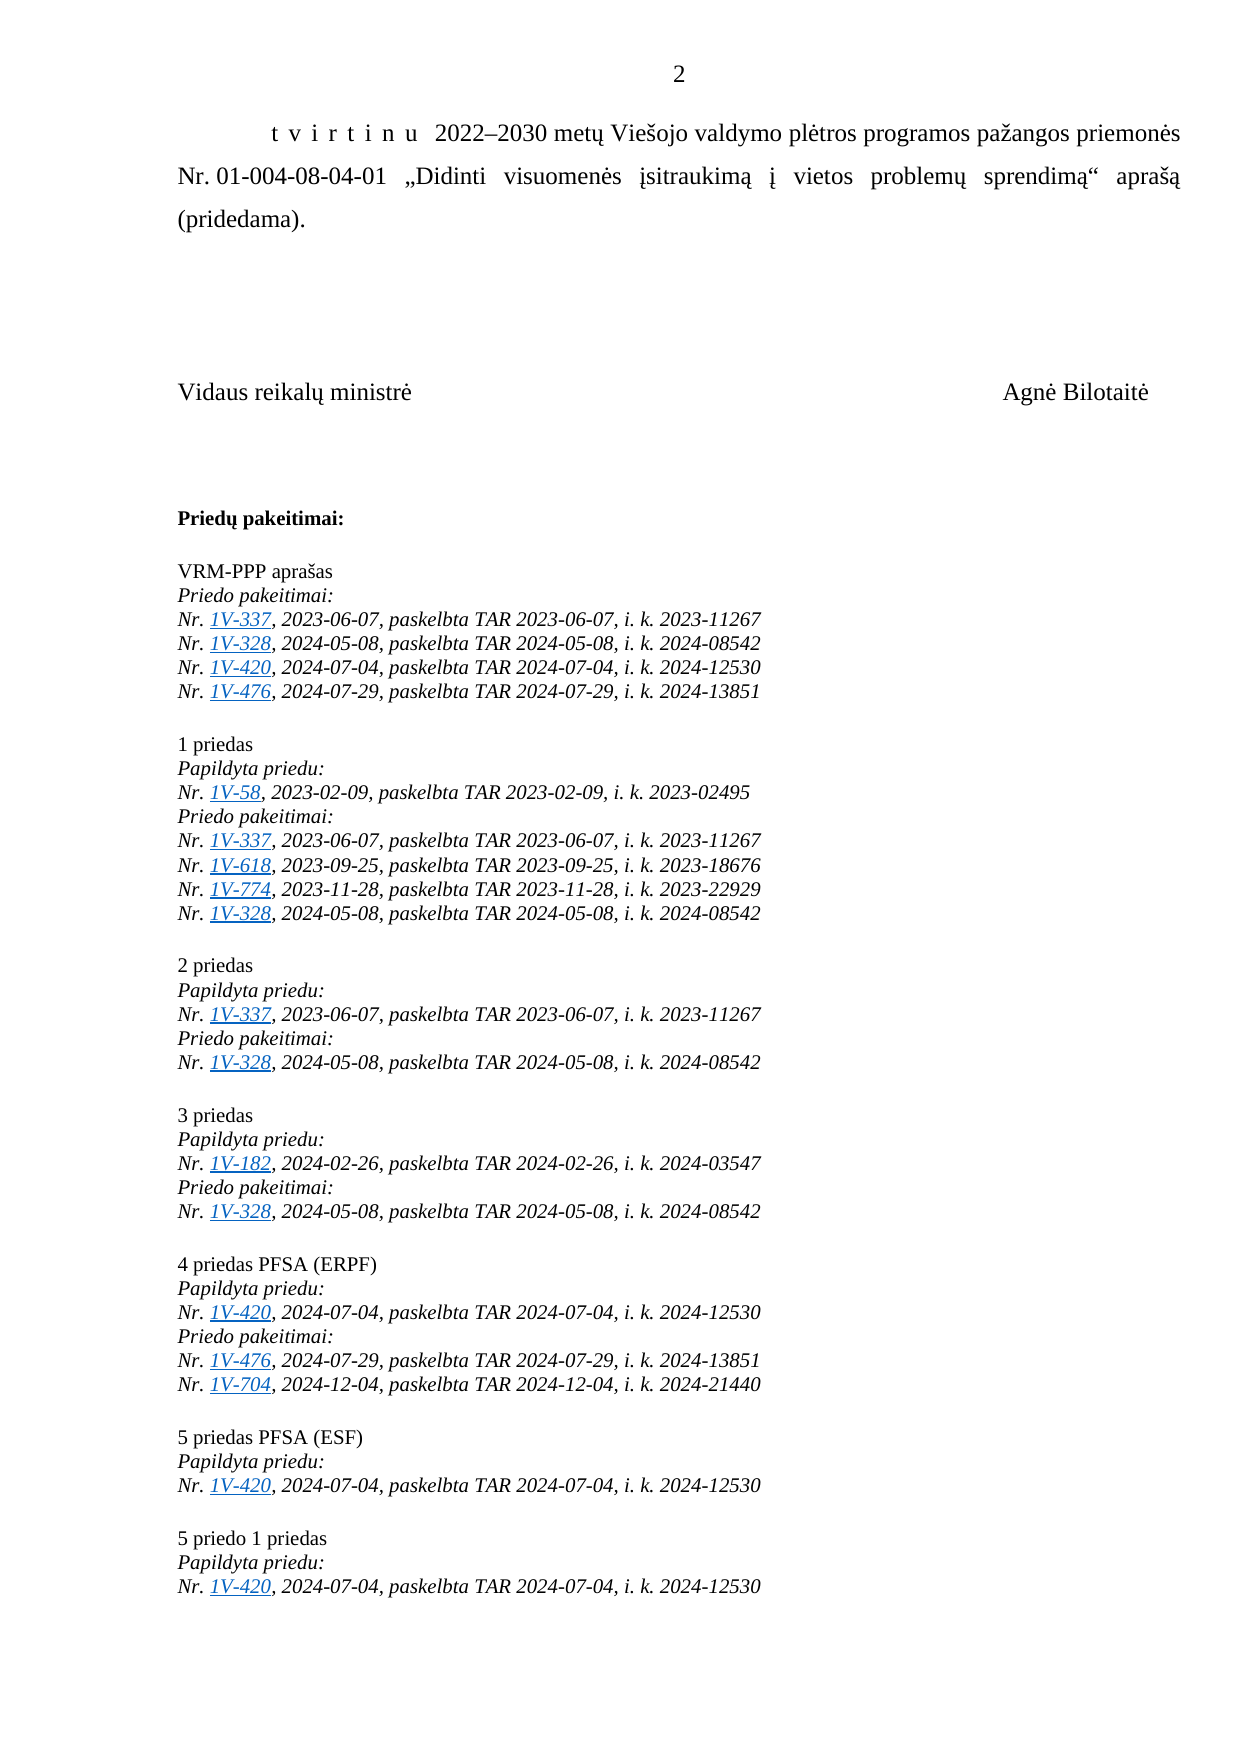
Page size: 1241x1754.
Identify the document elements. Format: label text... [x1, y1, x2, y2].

text tvirtinu 2022–2030 metų Viešojo valdymo plėtros programos pažangos priemonės Nr. 01-004-08-04-01 „Didinti visuomenės įsitraukimą į vietos problemų sprendimą“ aprašą (pridedama). [177, 118, 1181, 233]
text 5 priedo 1 priedas [177, 1526, 1181, 1550]
text Nr. 1V-328, 2024-05-08, paskelbta TAR 2024-05-08, i. k. 2024-08542 [177, 1199, 1181, 1223]
text Nr. 1V-704, 2024-12-04, paskelbta TAR 2024-12-04, i. k. 2024-21440 [177, 1372, 1181, 1396]
text VRM-PPP aprašas [177, 559, 1181, 583]
text Papildyta priedu: [177, 1449, 1181, 1473]
text Priedo pakeitimai: [177, 1175, 1181, 1199]
text Priedo pakeitimai: [177, 583, 1181, 607]
text 1 priedas [177, 732, 1181, 756]
text 2 priedas [177, 953, 1181, 977]
text Papildyta priedu: [177, 756, 1181, 780]
text Papildyta priedu: [177, 1276, 1181, 1300]
text Papildyta priedu: [177, 1127, 1181, 1151]
text Nr. 1V-420, 2024-07-04, paskelbta TAR 2024-07-04, i. k. 2024-12530 [177, 1300, 1181, 1324]
text 3 priedas [177, 1102, 1181, 1127]
text Nr. 1V-182, 2024-02-26, paskelbta TAR 2024-02-26, i. k. 2024-03547 [177, 1151, 1181, 1175]
text Vidaus reikalų ministrė Agnė Bilotaitė [177, 377, 1181, 406]
text Papildyta priedu: [177, 977, 1181, 1002]
text Nr. 1V-476, 2024-07-29, paskelbta TAR 2024-07-29, i. k. 2024-13851 [177, 679, 1181, 703]
text Priedų pakeitimai: [177, 506, 1181, 530]
text Nr. 1V-337, 2023-06-07, paskelbta TAR 2023-06-07, i. k. 2023-11267 [177, 828, 1181, 852]
text Nr. 1V-420, 2024-07-04, paskelbta TAR 2024-07-04, i. k. 2024-12530 [177, 655, 1181, 679]
text Nr. 1V-618, 2023-09-25, paskelbta TAR 2023-09-25, i. k. 2023-18676 [177, 852, 1181, 877]
text Nr. 1V-420, 2024-07-04, paskelbta TAR 2024-07-04, i. k. 2024-12530 [177, 1574, 1181, 1598]
text 4 priedas PFSA (ERPF) [177, 1252, 1181, 1276]
text Priedo pakeitimai: [177, 804, 1181, 828]
text Nr. 1V-476, 2024-07-29, paskelbta TAR 2024-07-29, i. k. 2024-13851 [177, 1348, 1181, 1372]
text Nr. 1V-58, 2023-02-09, paskelbta TAR 2023-02-09, i. k. 2023-02495 [177, 780, 1181, 804]
text Nr. 1V-328, 2024-05-08, paskelbta TAR 2024-05-08, i. k. 2024-08542 [177, 901, 1181, 925]
text Papildyta priedu: [177, 1550, 1181, 1574]
text Nr. 1V-337, 2023-06-07, paskelbta TAR 2023-06-07, i. k. 2023-11267 [177, 607, 1181, 631]
text Nr. 1V-328, 2024-05-08, paskelbta TAR 2024-05-08, i. k. 2024-08542 [177, 631, 1181, 655]
text 5 priedas PFSA (ESF) [177, 1425, 1181, 1449]
text Nr. 1V-328, 2024-05-08, paskelbta TAR 2024-05-08, i. k. 2024-08542 [177, 1050, 1181, 1074]
text Nr. 1V-337, 2023-06-07, paskelbta TAR 2023-06-07, i. k. 2023-11267 [177, 1002, 1181, 1026]
text Nr. 1V-420, 2024-07-04, paskelbta TAR 2024-07-04, i. k. 2024-12530 [177, 1473, 1181, 1497]
text Priedo pakeitimai: [177, 1026, 1181, 1050]
text Priedo pakeitimai: [177, 1324, 1181, 1348]
text Nr. 1V-774, 2023-11-28, paskelbta TAR 2023-11-28, i. k. 2023-22929 [177, 877, 1181, 901]
